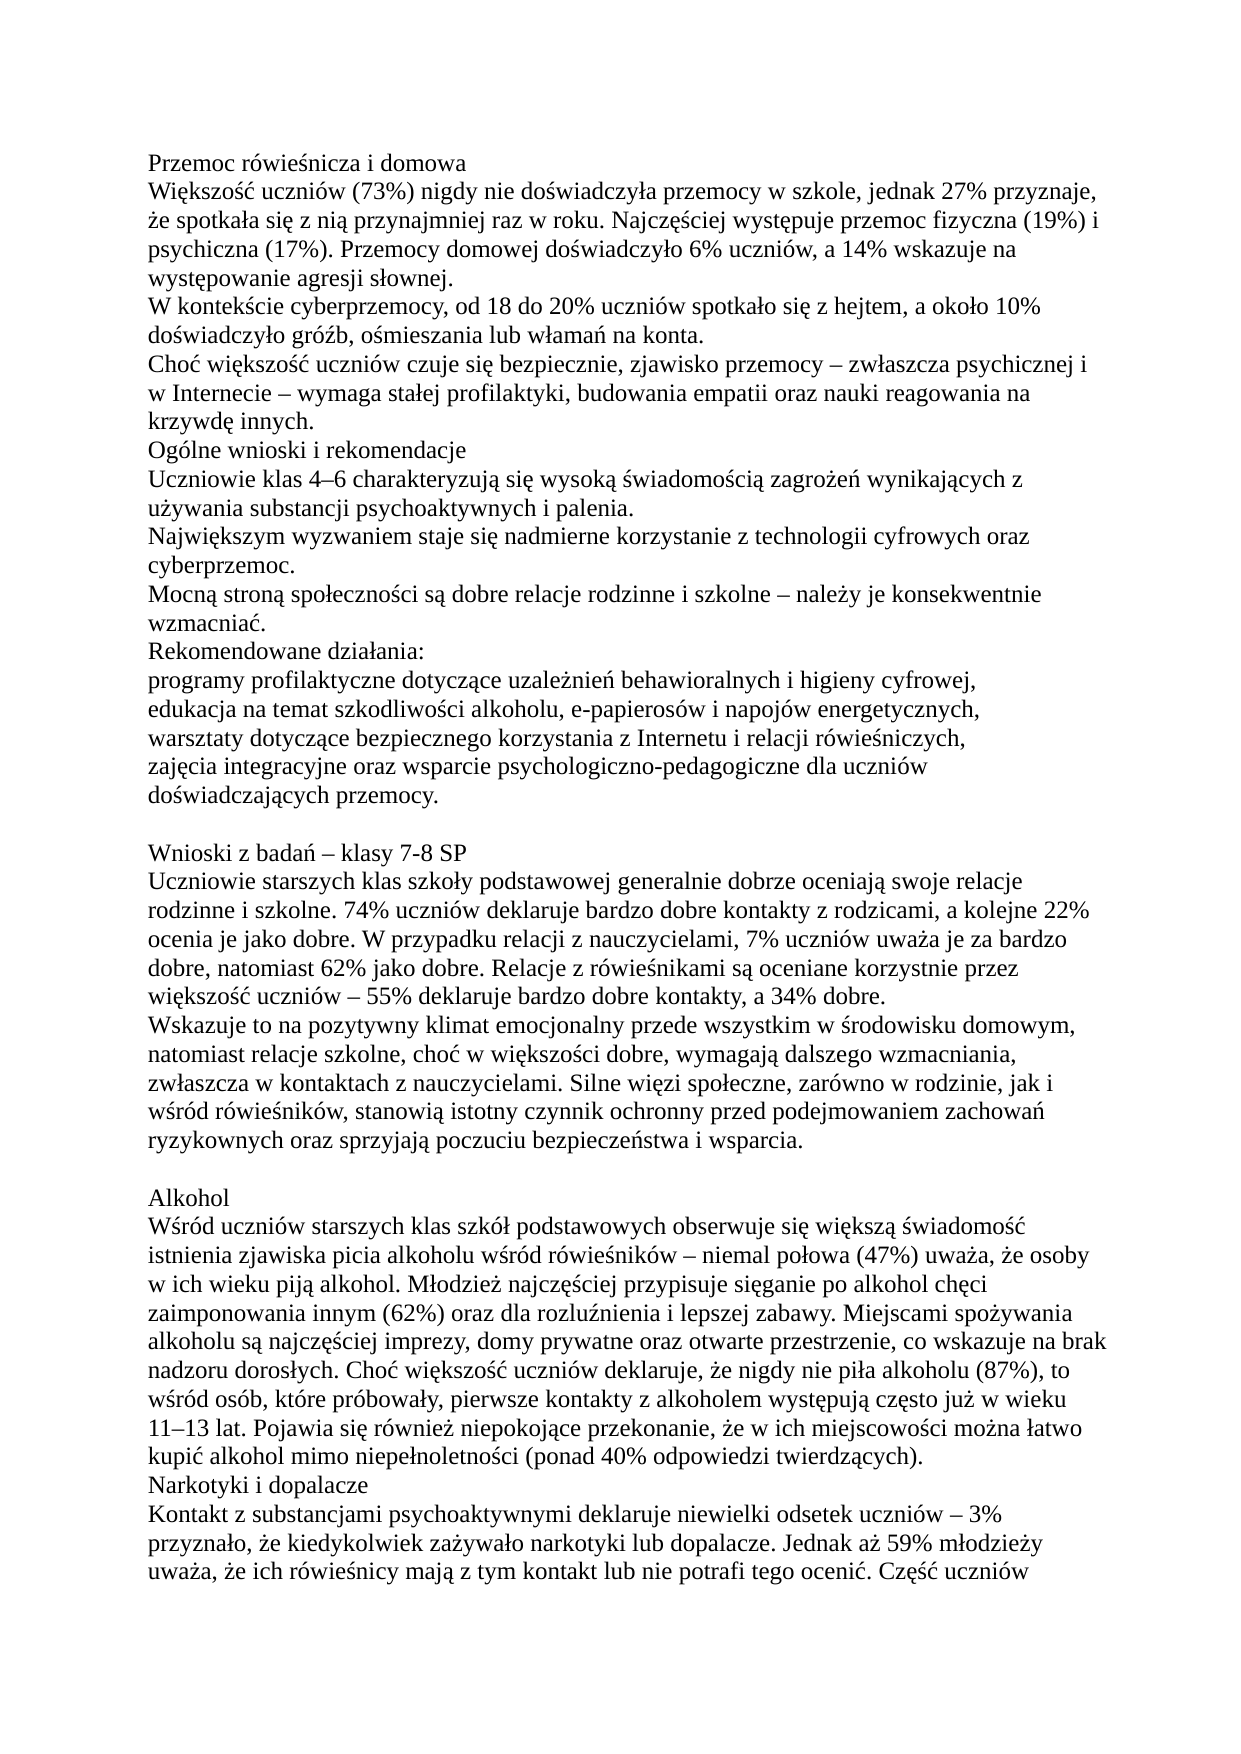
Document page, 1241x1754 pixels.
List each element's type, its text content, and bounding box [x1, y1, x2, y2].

text Narkotyki i dopalacze [148, 1470, 1107, 1499]
text Rekomendowane działania: [148, 636, 1107, 665]
text Uczniowie klas 4–6 charakteryzują się wysoką świadomością zagrożeń wynikających z używania substancji psychoaktywnych i palenia. [148, 464, 1107, 521]
text Wskazuje to na pozytywny klimat emocjonalny przede wszystkim w środowisku domowym, natomiast relacje szkolne, choć w większości dobre, wymagają dalszego wzmacniania, zwłaszcza w kontaktach z nauczycielami. Silne więzi społeczne, zarówno w rodzinie, jak i wśród rówieśników, stanowią istotny czynnik ochronny przed podejmowaniem zachowań ryzykownych oraz sprzyjają poczuciu bezpieczeństwa i wsparcia. [148, 1010, 1107, 1154]
text W kontekście cyberprzemocy, od 18 do 20% uczniów spotkało się z hejtem, a około 10% doświadczyło gróźb, ośmieszania lub włamań na konta. [148, 291, 1107, 349]
text warsztaty dotyczące bezpiecznego korzystania z Internetu i relacji rówieśniczych, [148, 723, 1107, 751]
text Mocną stroną społeczności są dobre relacje rodzinne i szkolne – należy je konsekwentnie wzmacniać. [148, 579, 1107, 636]
text Choć większość uczniów czuje się bezpiecznie, zjawisko przemocy – zwłaszcza psychicznej i w Internecie – wymaga stałej profilaktyki, budowania empatii oraz nauki reagowania na krzywdę innych. [148, 349, 1107, 435]
text Ogólne wnioski i rekomendacje [148, 435, 1107, 464]
text Większość uczniów (73%) nigdy nie doświadczyła przemocy w szkole, jednak 27% przyznaje, że spotkała się z nią przynajmniej raz w roku. Najczęściej występuje przemoc fizyczna (19%) i psychiczna (17%). Przemocy domowej doświadczyło 6% uczniów, a 14% wskazuje na występowanie agresji słownej. [148, 176, 1107, 291]
text Wśród uczniów starszych klas szkół podstawowych obserwuje się większą świadomość istnienia zjawiska picia alkoholu wśród rówieśników – niemal połowa (47%) uważa, że osoby w ich wieku piją alkohol. Młodzież najczęściej przypisuje sięganie po alkohol chęci zaimponowania innym (62%) oraz dla rozluźnienia i lepszej zabawy. Miejscami spożywania alkoholu są najczęściej imprezy, domy prywatne oraz otwarte przestrzenie, co wskazuje na brak nadzoru dorosłych. Choć większość uczniów deklaruje, że nigdy nie piła alkoholu (87%), to wśród osób, które próbowały, pierwsze kontakty z alkoholem występują często już w wieku 11–13 lat. Pojawia się również niepokojące przekonanie, że w ich miejscowości można łatwo kupić alkohol mimo niepełnoletności (ponad 40% odpowiedzi twierdzących). [148, 1211, 1107, 1470]
text zajęcia integracyjne oraz wsparcie psychologiczno-pedagogiczne dla uczniów doświadczających przemocy. [148, 751, 1107, 809]
text Największym wyzwaniem staje się nadmierne korzystanie z technologii cyfrowych oraz cyberprzemoc. [148, 521, 1107, 579]
text Przemoc rówieśnicza i domowa [148, 148, 1107, 176]
text Wnioski z badań – klasy 7-8 SP [148, 838, 1107, 866]
text edukacja na temat szkodliwości alkoholu, e-papierosów i napojów energetycznych, [148, 694, 1107, 723]
text Kontakt z substancjami psychoaktywnymi deklaruje niewielki odsetek uczniów – 3% przyznało, że kiedykolwiek zażywało narkotyki lub dopalacze. Jednak aż 59% młodzieży uważa, że ich rówieśnicy mają z tym kontakt lub nie potrafi tego ocenić. Część uczniów [148, 1499, 1107, 1585]
text Alkohol [148, 1183, 1107, 1211]
text programy profilaktyczne dotyczące uzależnień behawioralnych i higieny cyfrowej, [148, 665, 1107, 694]
text Uczniowie starszych klas szkoły podstawowej generalnie dobrze oceniają swoje relacje rodzinne i szkolne. 74% uczniów deklaruje bardzo dobre kontakty z rodzicami, a kolejne 22% ocenia je jako dobre. W przypadku relacji z nauczycielami, 7% uczniów uważa je za bardzo dobre, natomiast 62% jako dobre. Relacje z rówieśnikami są oceniane korzystnie przez większość uczniów – 55% deklaruje bardzo dobre kontakty, a 34% dobre. [148, 866, 1107, 1010]
